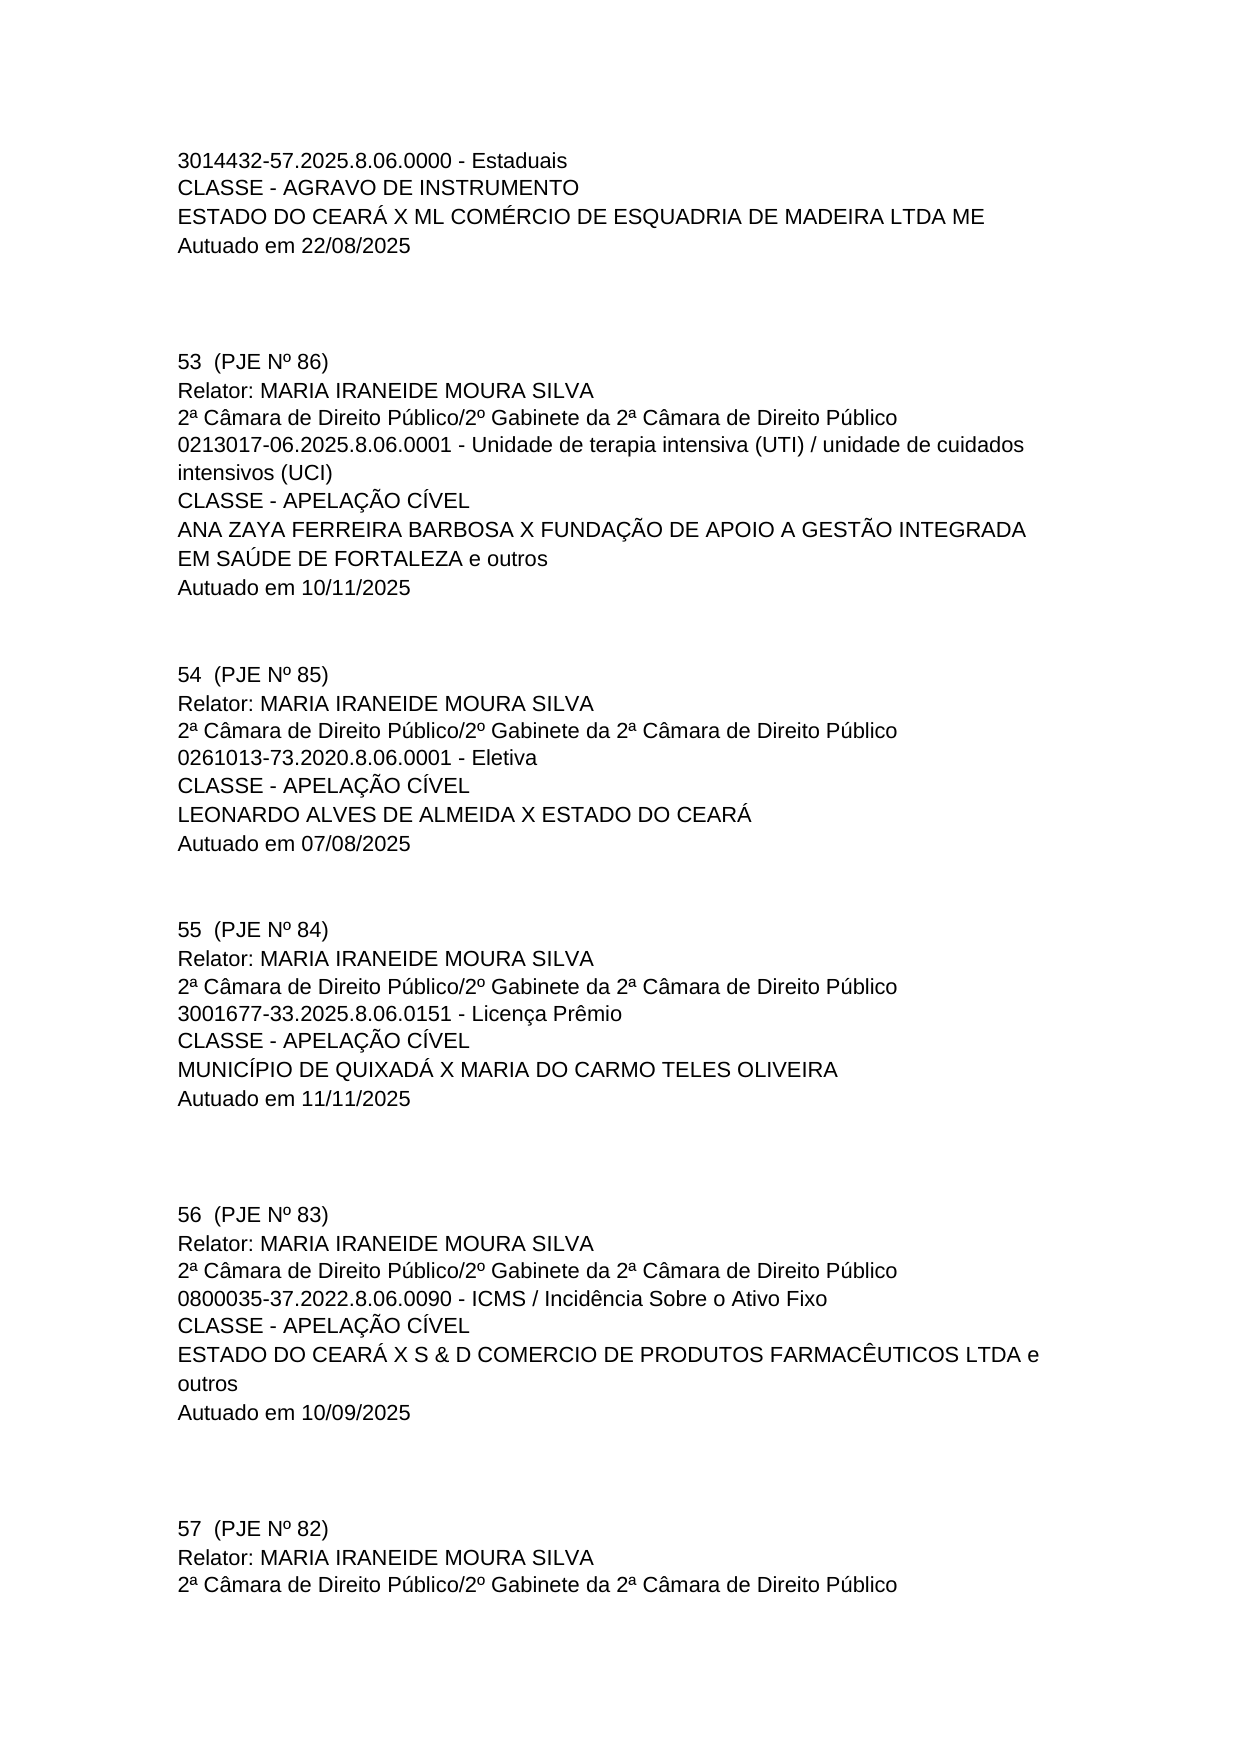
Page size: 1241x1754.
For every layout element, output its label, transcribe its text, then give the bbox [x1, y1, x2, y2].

text Relator: MARIA IRANEIDE MOURA SILVA [177, 1545, 1063, 1570]
text Relator: MARIA IRANEIDE MOURA SILVA [177, 1231, 1063, 1256]
subtitle 0261013-73.2020.8.06.0001 - Eletiva [177, 745, 1063, 770]
subtitle 0213017-06.2025.8.06.0001 - Unidade de terapia intensiva (UTI) / unidade de cuidados intensivos (UCI) [177, 432, 1063, 485]
text Autuado em 07/08/2025 [177, 831, 1063, 856]
text CLASSE - APELAÇÃO CÍVEL MUNICÍPIO DE QUIXADÁ X MARIA DO CARMO TELES OLIVEIRA [177, 1028, 1063, 1083]
text Relator: MARIA IRANEIDE MOURA SILVA [177, 378, 1063, 403]
text CLASSE - APELAÇÃO CÍVEL ESTADO DO CEARÁ X S & D COMERCIO DE PRODUTOS FARMACÊUTICOS LTDA e outros [177, 1313, 1063, 1396]
text 53 (PJE Nº 86) [177, 349, 1063, 374]
text Autuado em 22/08/2025 [177, 233, 1063, 258]
text 2ª Câmara de Direito Público/2º Gabinete da 2ª Câmara de Direito Público [177, 973, 1063, 999]
text 2ª Câmara de Direito Público/2º Gabinete da 2ª Câmara de Direito Público [177, 1258, 1063, 1283]
subtitle 3014432-57.2025.8.06.0000 - Estaduais [177, 148, 1063, 173]
text Autuado em 11/11/2025 [177, 1086, 1063, 1112]
text 54 (PJE Nº 85) [177, 662, 1063, 687]
text 2ª Câmara de Direito Público/2º Gabinete da 2ª Câmara de Direito Público [177, 718, 1063, 743]
subtitle 0800035-37.2022.8.06.0090 - ICMS / Incidência Sobre o Ativo Fixo [177, 1286, 1063, 1311]
text Autuado em 10/09/2025 [177, 1400, 1063, 1425]
text Autuado em 10/11/2025 [177, 575, 1063, 600]
text Relator: MARIA IRANEIDE MOURA SILVA [177, 691, 1063, 716]
text 2ª Câmara de Direito Público/2º Gabinete da 2ª Câmara de Direito Público [177, 405, 1063, 430]
subtitle 3001677-33.2025.8.06.0151 - Licença Prêmio [177, 1001, 1063, 1026]
text CLASSE - APELAÇÃO CÍVEL LEONARDO ALVES DE ALMEIDA X ESTADO DO CEARÁ [177, 773, 1063, 827]
text Relator: MARIA IRANEIDE MOURA SILVA [177, 946, 1063, 972]
text CLASSE - AGRAVO DE INSTRUMENTO ESTADO DO CEARÁ X ML COMÉRCIO DE ESQUADRIA DE MADEIRA LTDA ME [177, 175, 1063, 229]
text 55 (PJE Nº 84) [177, 917, 1063, 943]
text 57 (PJE Nº 82) [177, 1516, 1063, 1541]
text 2ª Câmara de Direito Público/2º Gabinete da 2ª Câmara de Direito Público [177, 1572, 1063, 1597]
text 56 (PJE Nº 83) [177, 1202, 1063, 1227]
text CLASSE - APELAÇÃO CÍVEL ANA ZAYA FERREIRA BARBOSA X FUNDAÇÃO DE APOIO A GESTÃO INTEGRADA EM SAÚDE DE FORTALEZA e outros [177, 488, 1063, 571]
